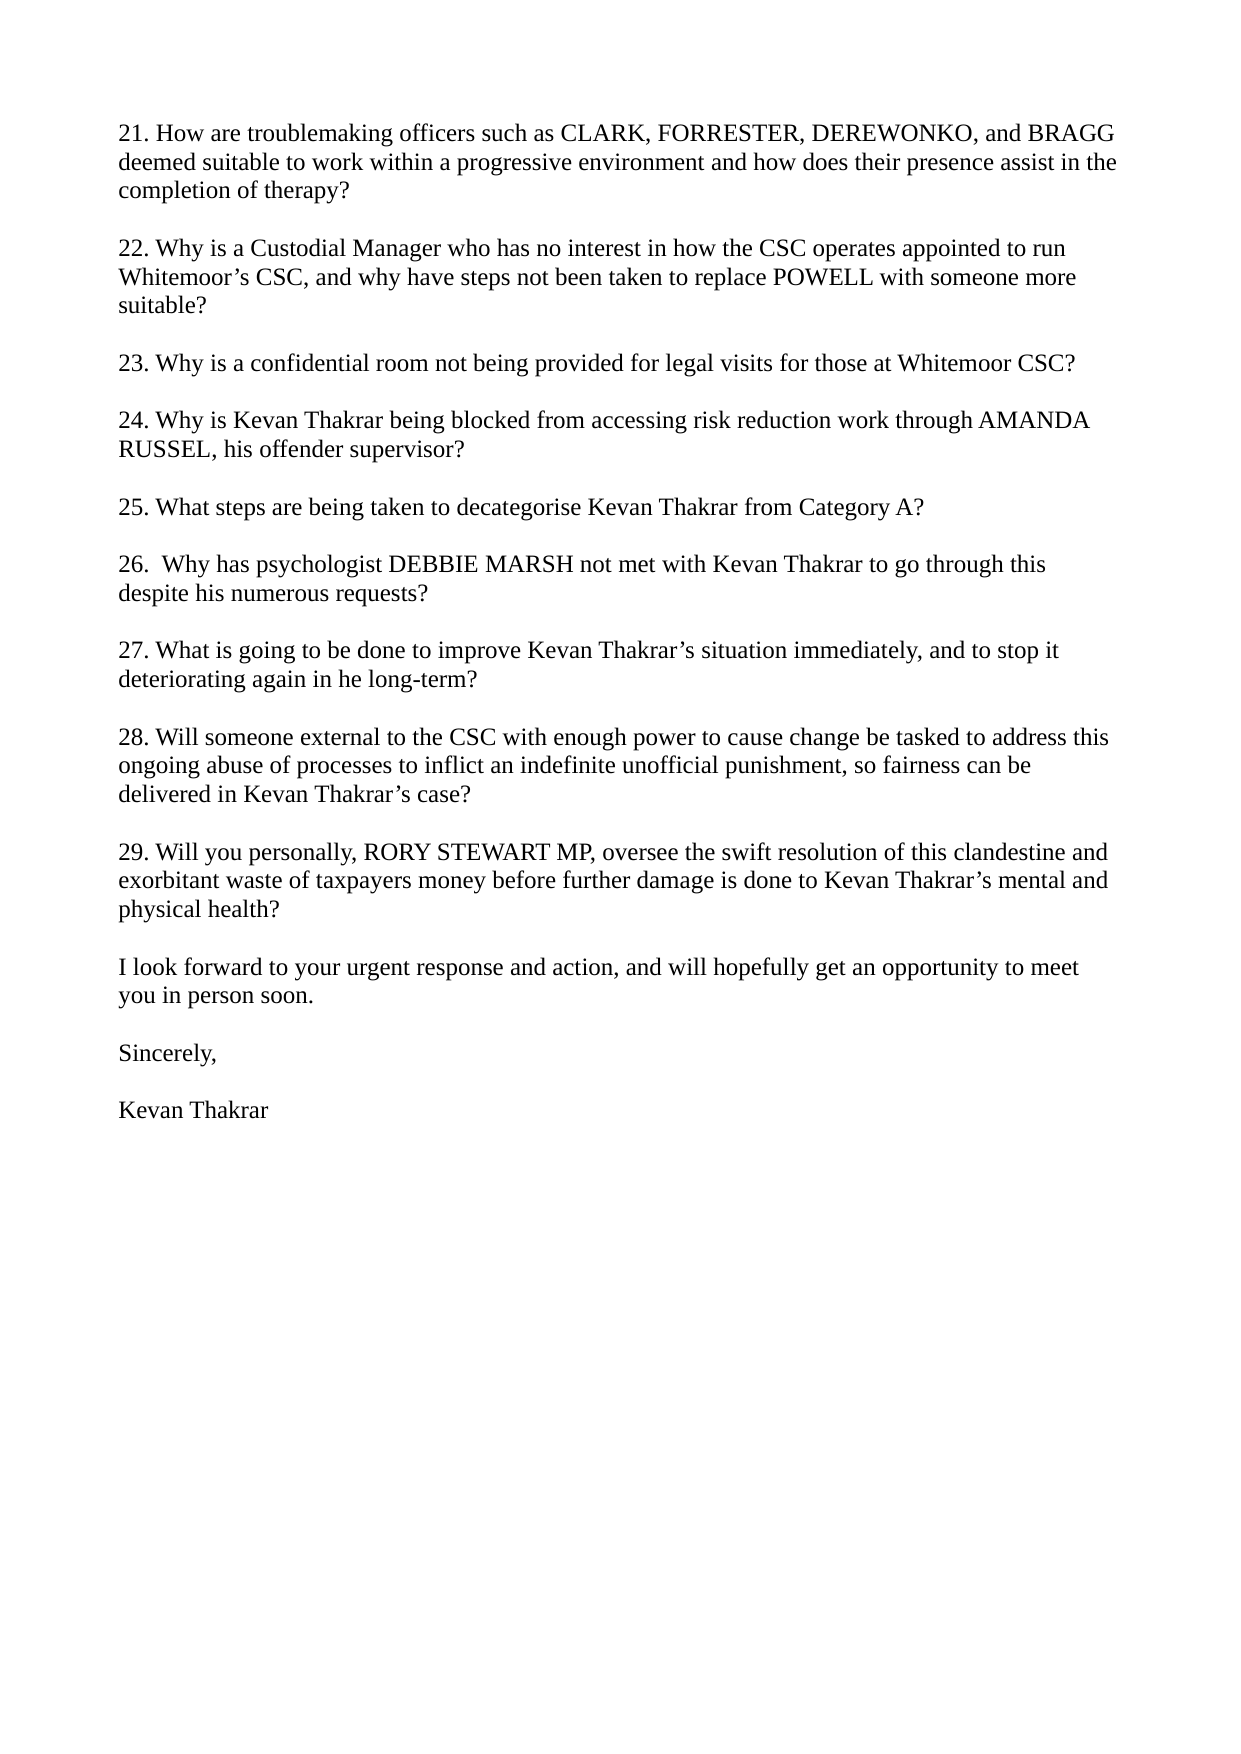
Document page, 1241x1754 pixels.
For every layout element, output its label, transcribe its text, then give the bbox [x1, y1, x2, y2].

text 29. Will you personally, RORY STEWART MP, oversee the swift resolution of this clandestine and exorbitant waste of taxpayers money before further damage is done to Kevan Thakrar’s mental and physical health? [118, 837, 1122, 923]
text 21. How are troublemaking officers such as CLARK, FORRESTER, DEREWONKO, and BRAGG deemed suitable to work within a progressive environment and how does their presence assist in the completion of therapy? [118, 118, 1122, 204]
text 27. What is going to be done to improve Kevan Thakrar’s situation immediately, and to stop it deteriorating again in he long-term? [118, 636, 1122, 693]
text I look forward to your urgent response and action, and will hopefully get an opportunity to meet you in person soon. [118, 952, 1122, 1009]
text 23. Why is a confidential room not being provided for legal visits for those at Whitemoor CSC? [118, 348, 1122, 377]
text 22. Why is a Custodial Manager who has no interest in how the CSC operates appointed to run Whitemoor’s CSC, and why have steps not been taken to replace POWELL with someone more suitable? [118, 233, 1122, 319]
text Sincerely, [118, 1038, 1122, 1067]
text Kevan Thakrar [118, 1096, 1122, 1124]
text 28. Will someone external to the CSC with enough power to cause change be tasked to address this ongoing abuse of processes to inflict an indefinite unofficial punishment, so fairness can be delivered in Kevan Thakrar’s case? [118, 722, 1122, 808]
text 26. Why has psychologist DEBBIE MARSH not met with Kevan Thakrar to go through this despite his numerous requests? [118, 549, 1122, 607]
text 24. Why is Kevan Thakrar being blocked from accessing risk reduction work through AMANDA RUSSEL, his offender supervisor? [118, 406, 1122, 463]
text 25. What steps are being taken to decategorise Kevan Thakrar from Category A? [118, 492, 1122, 521]
